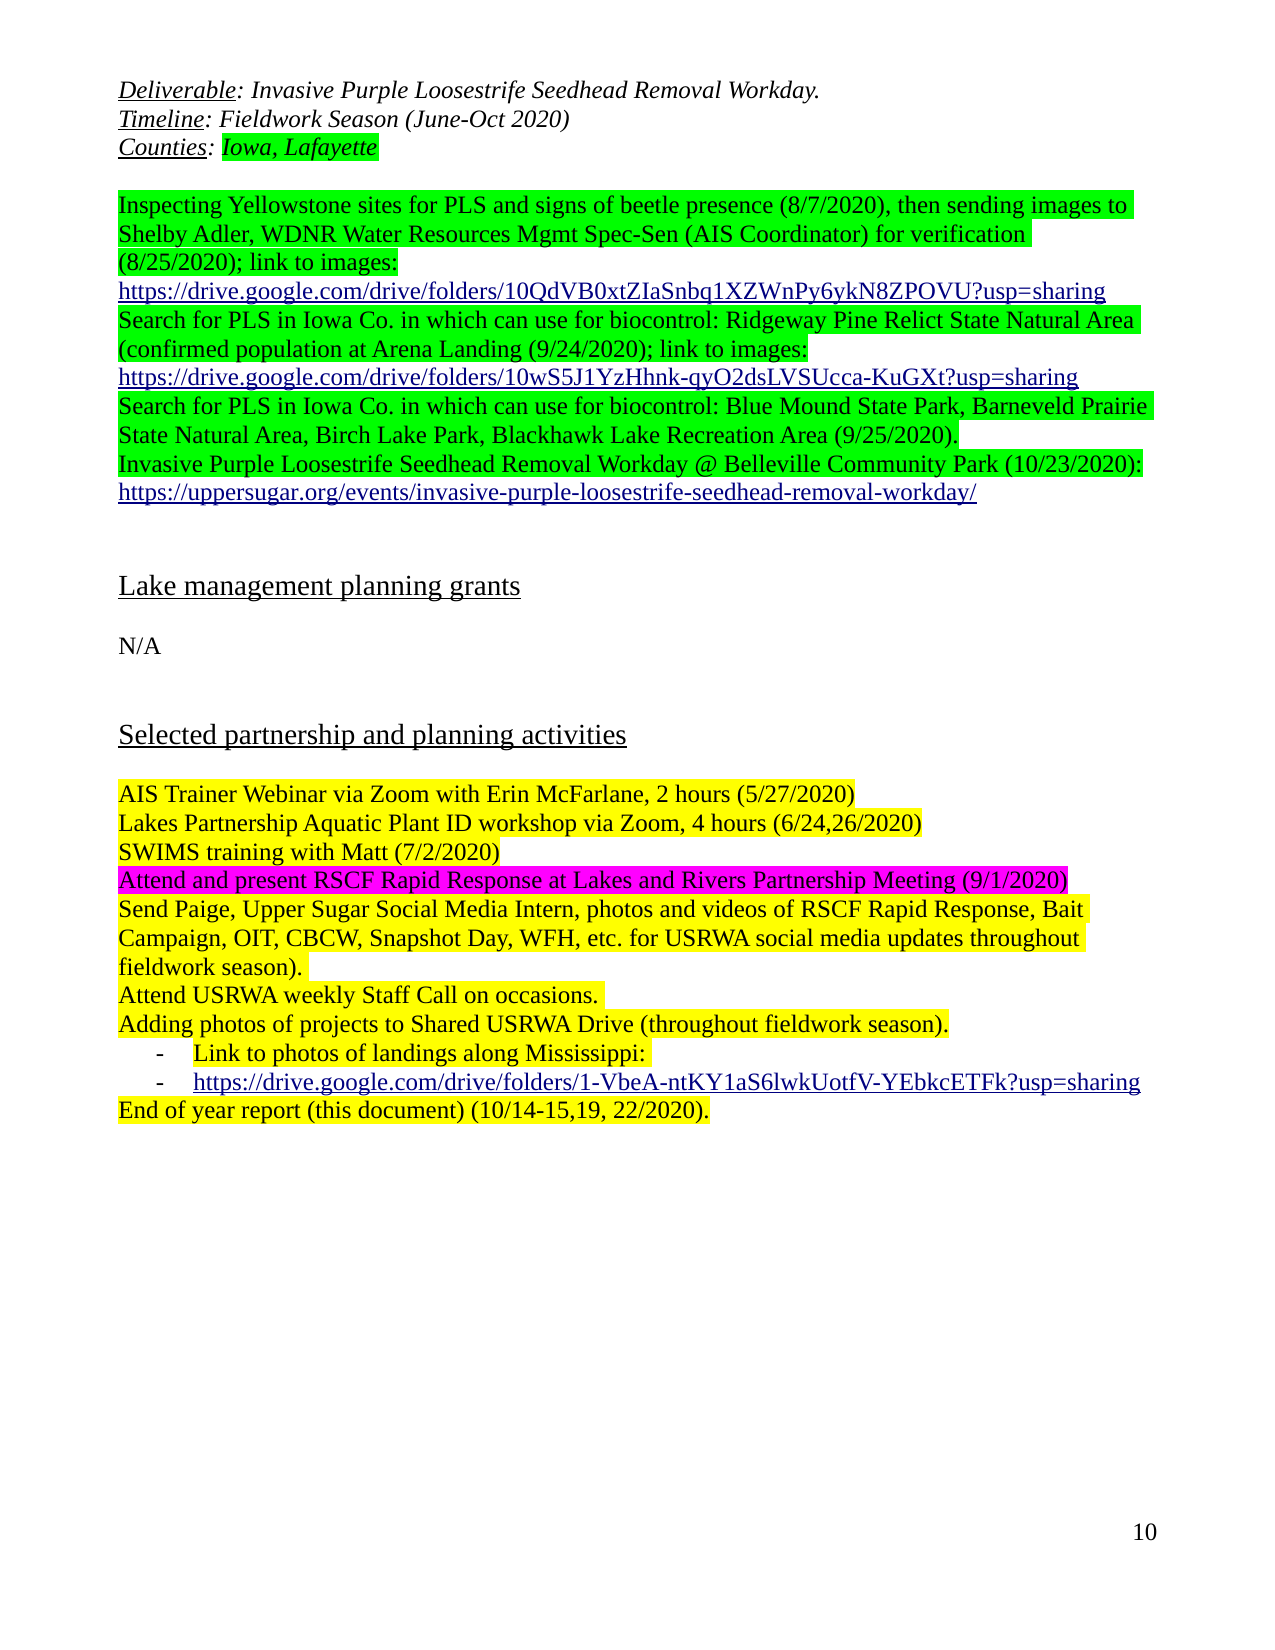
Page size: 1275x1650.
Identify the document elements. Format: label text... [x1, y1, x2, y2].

list Link to photos of landings along Mississippi: [156, 1038, 1157, 1067]
text End of year report (this document) (10/14-15,19, 22/2020). [118, 1096, 1157, 1124]
text Inspecting Yellowstone sites for PLS and signs of beetle presence (8/7/2020), then sending images to Shelby Adler, WDNR Water Resources Mgmt Spec-Sen (AIS Coordinator) for verification (8/25/2020); link to images: [118, 190, 1157, 276]
text Adding photos of projects to Shared USRWA Drive (throughout fieldwork season). [118, 1009, 1157, 1038]
text Lakes Partnership Aquatic Plant ID workshop via Zoom, 4 hours (6/24,26/2020) [118, 808, 1157, 837]
text N/A [118, 631, 1157, 659]
text Attend and present RSCF Rapid Response at Lakes and Rivers Partnership Meeting (9/1/2020) [118, 866, 1157, 894]
text AIS Trainer Webinar via Zoom with Erin McFarlane, 2 hours (5/27/2020) [118, 779, 1157, 808]
text Timeline: Fieldwork Season (June-Oct 2020) [118, 104, 1157, 132]
text Attend USRWA weekly Staff Call on occasions. [118, 981, 1157, 1009]
text Search for PLS in Iowa Co. in which can use for biocontrol: Ridgeway Pine Relict State Natural Area (confirmed population at Arena Landing (9/24/2020); link to images: [118, 305, 1157, 362]
text Selected partnership and planning activities [118, 717, 1157, 751]
list https://drive.google.com/drive/folders/1-VbeA-ntKY1aS6lwkUotfV-YEbkcETFk?usp=sharing [156, 1067, 1157, 1096]
text SWIMS training with Matt (7/2/2020) [118, 837, 1157, 866]
text https://drive.google.com/drive/folders/10wS5J1YzHhnk-qyO2dsLVSUcca-KuGXt?usp=sharing [118, 362, 1157, 391]
text Invasive Purple Loosestrife Seedhead Removal Workday @ Belleville Community Park (10/23/2020): [118, 449, 1157, 477]
text Counties: Iowa, Lafayette [118, 132, 1157, 161]
text Deliverable: Invasive Purple Loosestrife Seedhead Removal Workday. [118, 75, 1157, 104]
text https://drive.google.com/drive/folders/10QdVB0xtZIaSnbq1XZWnPy6ykN8ZPOVU?usp=sharing [118, 276, 1157, 305]
text Search for PLS in Iowa Co. in which can use for biocontrol: Blue Mound State Park, Barneveld Prairie State Natural Area, Birch Lake Park, Blackhawk Lake Recreation Area (9/25/2020). [118, 391, 1157, 449]
text Lake management planning grants [118, 568, 1157, 602]
text https://uppersugar.org/events/invasive-purple-loosestrife-seedhead-removal-workday/ [118, 477, 1157, 506]
text Send Paige, Upper Sugar Social Media Intern, photos and videos of RSCF Rapid Response, Bait Campaign, OIT, CBCW, Snapshot Day, WFH, etc. for USRWA social media updates throughout fieldwork season). [118, 894, 1157, 981]
